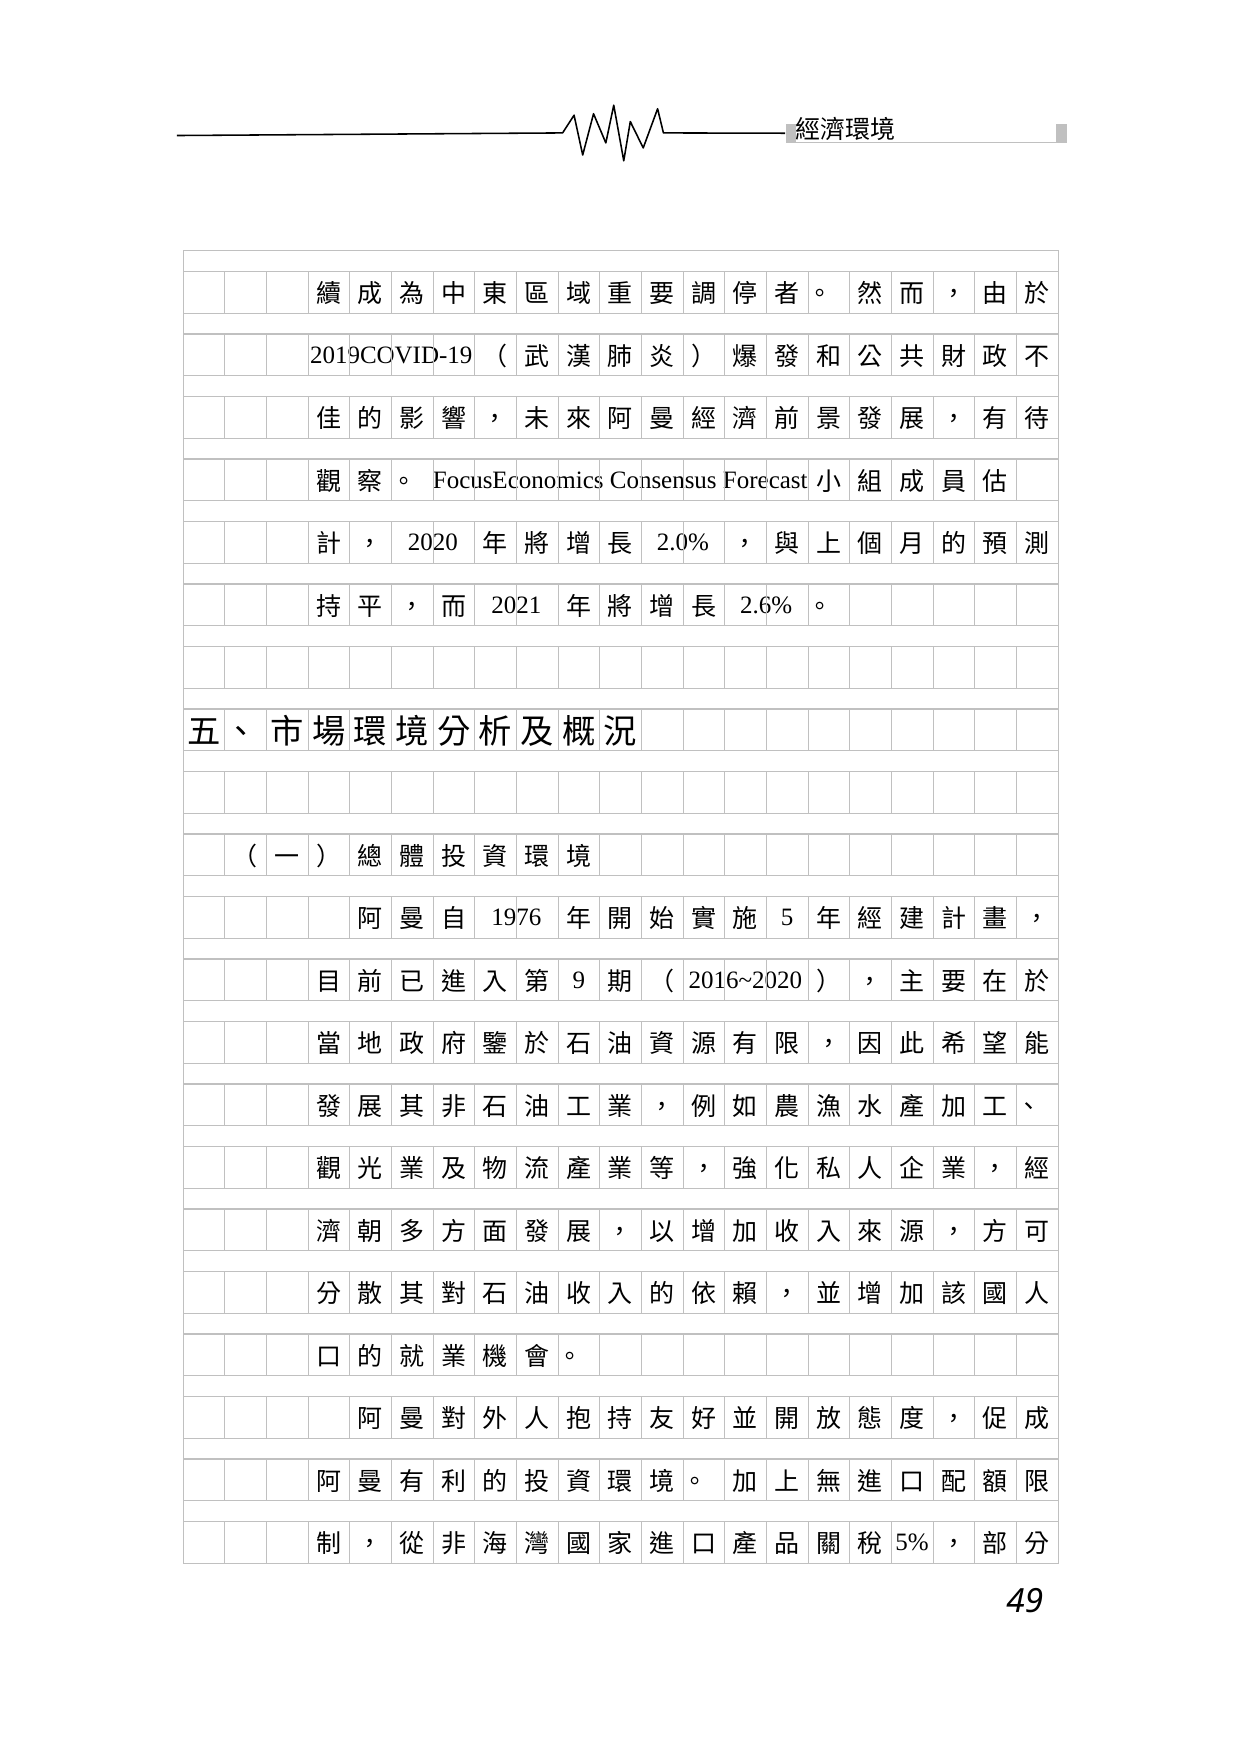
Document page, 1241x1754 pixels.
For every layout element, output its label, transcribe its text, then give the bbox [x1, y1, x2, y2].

text 境 [559, 835, 599, 875]
text [767, 835, 808, 875]
text 概 [559, 710, 599, 750]
text [809, 835, 849, 875]
text [934, 710, 974, 750]
text [642, 835, 683, 875]
text [809, 710, 849, 750]
text 阿曼長年維持中立姿態，在中東的地位如同瑞士之於全球外交。阿曼北有伊朗，西鄰沙烏地阿拉伯，二國均積極扮演中東老大哥地位，近來又面對沙烏與卡達斷交事件，阿曼試圖在鄰國的區域鬥爭之間取得平衡，進而希望能巧妙運用此敏感空間加以操作而取得三贏局面。阿曼新國王海賽姆上台後也表示，對外將繼續依循已故前國王卡布斯的中立政策路線，讓阿曼繼續成為中東區域重要調停者。然而，由於2019COVID-19（武漢肺炎）爆發和公共財政不佳的影響，未來阿曼經濟前景發展，有待觀察。FocusEconomics Consensus Forecast小組成員估計，2020年將增長2.0%，與上個月的預測持平，而2021年將增長2.6%。 [281, 564, 1058, 583]
text 阿曼自1976年開始實施5年經建計畫，目前已進入第9期（2016~2020），主要在於當地政府鑒於石油資源有限，因此希望能發展其非石油工業，例如農漁水產加工、觀光業及物流產業等，強化私人企業，經濟朝多方面發展，以增加收入來源，方可分散其對石油收入的依賴，並增加該國人口的就業機會。 [281, 1126, 1058, 1146]
text 總 [350, 835, 391, 875]
text 資 [475, 835, 516, 875]
text 阿曼自1976年開始實施5年經建計畫，目前已進入第9期（2016~2020），主要在於當地政府鑒於石油資源有限，因此希望能發展其非石油工業，例如農漁水產加工、觀光業及物流產業等，強化私人企業，經濟朝多方面發展，以增加收入來源，方可分散其對石油收入的依賴，並增加該國人口的就業機會。 [281, 1001, 1058, 1021]
text [207, 814, 1058, 833]
text [1017, 835, 1058, 875]
text 阿曼長年維持中立姿態，在中東的地位如同瑞士之於全球外交。阿曼北有伊朗，西鄰沙烏地阿拉伯，二國均積極扮演中東老大哥地位，近來又面對沙烏與卡達斷交事件，阿曼試圖在鄰國的區域鬥爭之間取得平衡，進而希望能巧妙運用此敏感空間加以操作而取得三贏局面。阿曼新國王海賽姆上台後也表示，對外將繼續依循已故前國王卡布斯的中立政策路線，讓阿曼繼續成為中東區域重要調停者。然而，由於2019COVID-19（武漢肺炎）爆發和公共財政不佳的影響，未來阿曼經濟前景發展，有待觀察。FocusEconomics Consensus Forecast小組成員估計，2020年將增長2.0%，與上個月的預測持平，而2021年將增長2.6%。 [281, 376, 1058, 396]
text [725, 710, 766, 750]
text [684, 710, 724, 750]
text 五 [184, 710, 224, 750]
text 阿曼自1976年開始實施5年經建計畫，目前已進入第9期（2016~2020），主要在於當地政府鑒於石油資源有限，因此希望能發展其非石油工業，例如農漁水產加工、觀光業及物流產業等，強化私人企業，經濟朝多方面發展，以增加收入來源，方可分散其對石油收入的依賴，並增加該國人口的就業機會。 [281, 1189, 1058, 1208]
text [892, 710, 933, 750]
text 阿曼對外人抱持友好並開放態度，促成阿曼有利的投資環境。加上無進口配額限制，從非海灣國家進口產品關稅5%，部分產品免稅，惟豬肉、菸酒進口關稅較高達100%。並在1997年成立吸引外資之專責機構－阿曼投資促進暨出口發展中心（Oman Centre for Investment Promotion and Export Development）。 [281, 1376, 1058, 1396]
text 阿曼長年維持中立姿態，在中東的地位如同瑞士之於全球外交。阿曼北有伊朗，西鄰沙烏地阿拉伯，二國均積極扮演中東老大哥地位，近來又面對沙烏與卡達斷交事件，阿曼試圖在鄰國的區域鬥爭之間取得平衡，進而希望能巧妙運用此敏感空間加以操作而取得三贏局面。阿曼新國王海賽姆上台後也表示，對外將繼續依循已故前國王卡布斯的中立政策路線，讓阿曼繼續成為中東區域重要調停者。然而，由於2019COVID-19（武漢肺炎）爆發和公共財政不佳的影響，未來阿曼經濟前景發展，有待觀察。FocusEconomics Consensus Forecast小組成員估計，2020年將增長2.0%，與上個月的預測持平，而2021年將增長2.6%。 [281, 314, 1058, 333]
text [684, 835, 724, 875]
text 分 [434, 710, 474, 750]
text 阿曼對外人抱持友好並開放態度，促成阿曼有利的投資環境。加上無進口配額限制，從非海灣國家進口產品關稅5%，部分產品免稅，惟豬肉、菸酒進口關稅較高達100%。並在1997年成立吸引外資之專責機構－阿曼投資促進暨出口發展中心（Oman Centre for Investment Promotion and Export Development）。 [281, 1439, 1058, 1458]
text [642, 710, 683, 750]
text [975, 835, 1016, 875]
text 阿曼自1976年開始實施5年經建計畫，目前已進入第9期（2016~2020），主要在於當地政府鑒於石油資源有限，因此希望能發展其非石油工業，例如農漁水產加工、觀光業及物流產業等，強化私人企業，經濟朝多方面發展，以增加收入來源，方可分散其對石油收入的依賴，並增加該國人口的就業機會。 [281, 1314, 1058, 1333]
text [207, 835, 224, 875]
text 阿曼對外人抱持友好並開放態度，促成阿曼有利的投資環境。加上無進口配額限制，從非海灣國家進口產品關稅5%，部分產品免稅，惟豬肉、菸酒進口關稅較高達100%。並在1997年成立吸引外資之專責機構－阿曼投資促進暨出口發展中心（Oman Centre for Investment Promotion and Export Development）。 [281, 1501, 1058, 1521]
text 、 [225, 710, 266, 750]
text [767, 710, 808, 750]
text [934, 835, 974, 875]
text [892, 835, 933, 875]
text 環 [517, 835, 558, 875]
text 一 [267, 835, 308, 875]
text 阿曼自1976年開始實施5年經建計畫，目前已進入第9期（2016~2020），主要在於當地政府鑒於石油資源有限，因此希望能發展其非石油工業，例如農漁水產加工、觀光業及物流產業等，強化私人企業，經濟朝多方面發展，以增加收入來源，方可分散其對石油收入的依賴，並增加該國人口的就業機會。 [281, 939, 1058, 958]
text 阿曼自1976年開始實施5年經建計畫，目前已進入第9期（2016~2020），主要在於當地政府鑒於石油資源有限，因此希望能發展其非石油工業，例如農漁水產加工、觀光業及物流產業等，強化私人企業，經濟朝多方面發展，以增加收入來源，方可分散其對石油收入的依賴，並增加該國人口的就業機會。 [281, 1251, 1058, 1271]
text 境 [392, 710, 433, 750]
text [850, 710, 891, 750]
text ） [309, 835, 349, 875]
text 阿曼自1976年開始實施5年經建計畫，目前已進入第9期（2016~2020），主要在於當地政府鑒於石油資源有限，因此希望能發展其非石油工業，例如農漁水產加工、觀光業及物流產業等，強化私人企業，經濟朝多方面發展，以增加收入來源，方可分散其對石油收入的依賴，並增加該國人口的就業機會。 [281, 876, 1058, 896]
text 析 [475, 710, 516, 750]
text 阿曼長年維持中立姿態，在中東的地位如同瑞士之於全球外交。阿曼北有伊朗，西鄰沙烏地阿拉伯，二國均積極扮演中東老大哥地位，近來又面對沙烏與卡達斷交事件，阿曼試圖在鄰國的區域鬥爭之間取得平衡，進而希望能巧妙運用此敏感空間加以操作而取得三贏局面。阿曼新國王海賽姆上台後也表示，對外將繼續依循已故前國王卡布斯的中立政策路線，讓阿曼繼續成為中東區域重要調停者。然而，由於2019COVID-19（武漢肺炎）爆發和公共財政不佳的影響，未來阿曼經濟前景發展，有待觀察。FocusEconomics Consensus Forecast小組成員估計，2020年將增長2.0%，與上個月的預測持平，而2021年將增長2.6%。 [281, 439, 1058, 458]
text 況 [600, 710, 641, 750]
text [975, 710, 1016, 750]
text 及 [517, 710, 558, 750]
text 場 [309, 710, 349, 750]
text 阿曼長年維持中立姿態，在中東的地位如同瑞士之於全球外交。阿曼北有伊朗，西鄰沙烏地阿拉伯，二國均積極扮演中東老大哥地位，近來又面對沙烏與卡達斷交事件，阿曼試圖在鄰國的區域鬥爭之間取得平衡，進而希望能巧妙運用此敏感空間加以操作而取得三贏局面。阿曼新國王海賽姆上台後也表示，對外將繼續依循已故前國王卡布斯的中立政策路線，讓阿曼繼續成為中東區域重要調停者。然而，由於2019COVID-19（武漢肺炎）爆發和公共財政不佳的影響，未來阿曼經濟前景發展，有待觀察。FocusEconomics Consensus Forecast小組成員估計，2020年將增長2.0%，與上個月的預測持平，而2021年將增長2.6%。 [281, 251, 1058, 271]
text [600, 835, 641, 875]
text [725, 835, 766, 875]
text 市 [267, 710, 308, 750]
text [1017, 710, 1058, 750]
text 投 [434, 835, 474, 875]
text 環 [350, 710, 391, 750]
text 阿曼長年維持中立姿態，在中東的地位如同瑞士之於全球外交。阿曼北有伊朗，西鄰沙烏地阿拉伯，二國均積極扮演中東老大哥地位，近來又面對沙烏與卡達斷交事件，阿曼試圖在鄰國的區域鬥爭之間取得平衡，進而希望能巧妙運用此敏感空間加以操作而取得三贏局面。阿曼新國王海賽姆上台後也表示，對外將繼續依循已故前國王卡布斯的中立政策路線，讓阿曼繼續成為中東區域重要調停者。然而，由於2019COVID-19（武漢肺炎）爆發和公共財政不佳的影響，未來阿曼經濟前景發展，有待觀察。FocusEconomics Consensus Forecast小組成員估計，2020年將增長2.0%，與上個月的預測持平，而2021年將增長2.6%。 [281, 501, 1058, 521]
text 阿曼自1976年開始實施5年經建計畫，目前已進入第9期（2016~2020），主要在於當地政府鑒於石油資源有限，因此希望能發展其非石油工業，例如農漁水產加工、觀光業及物流產業等，強化私人企業，經濟朝多方面發展，以增加收入來源，方可分散其對石油收入的依賴，並增加該國人口的就業機會。 [281, 1064, 1058, 1083]
text [184, 689, 1058, 708]
text （ [225, 835, 266, 875]
text [850, 835, 891, 875]
text 體 [392, 835, 433, 875]
